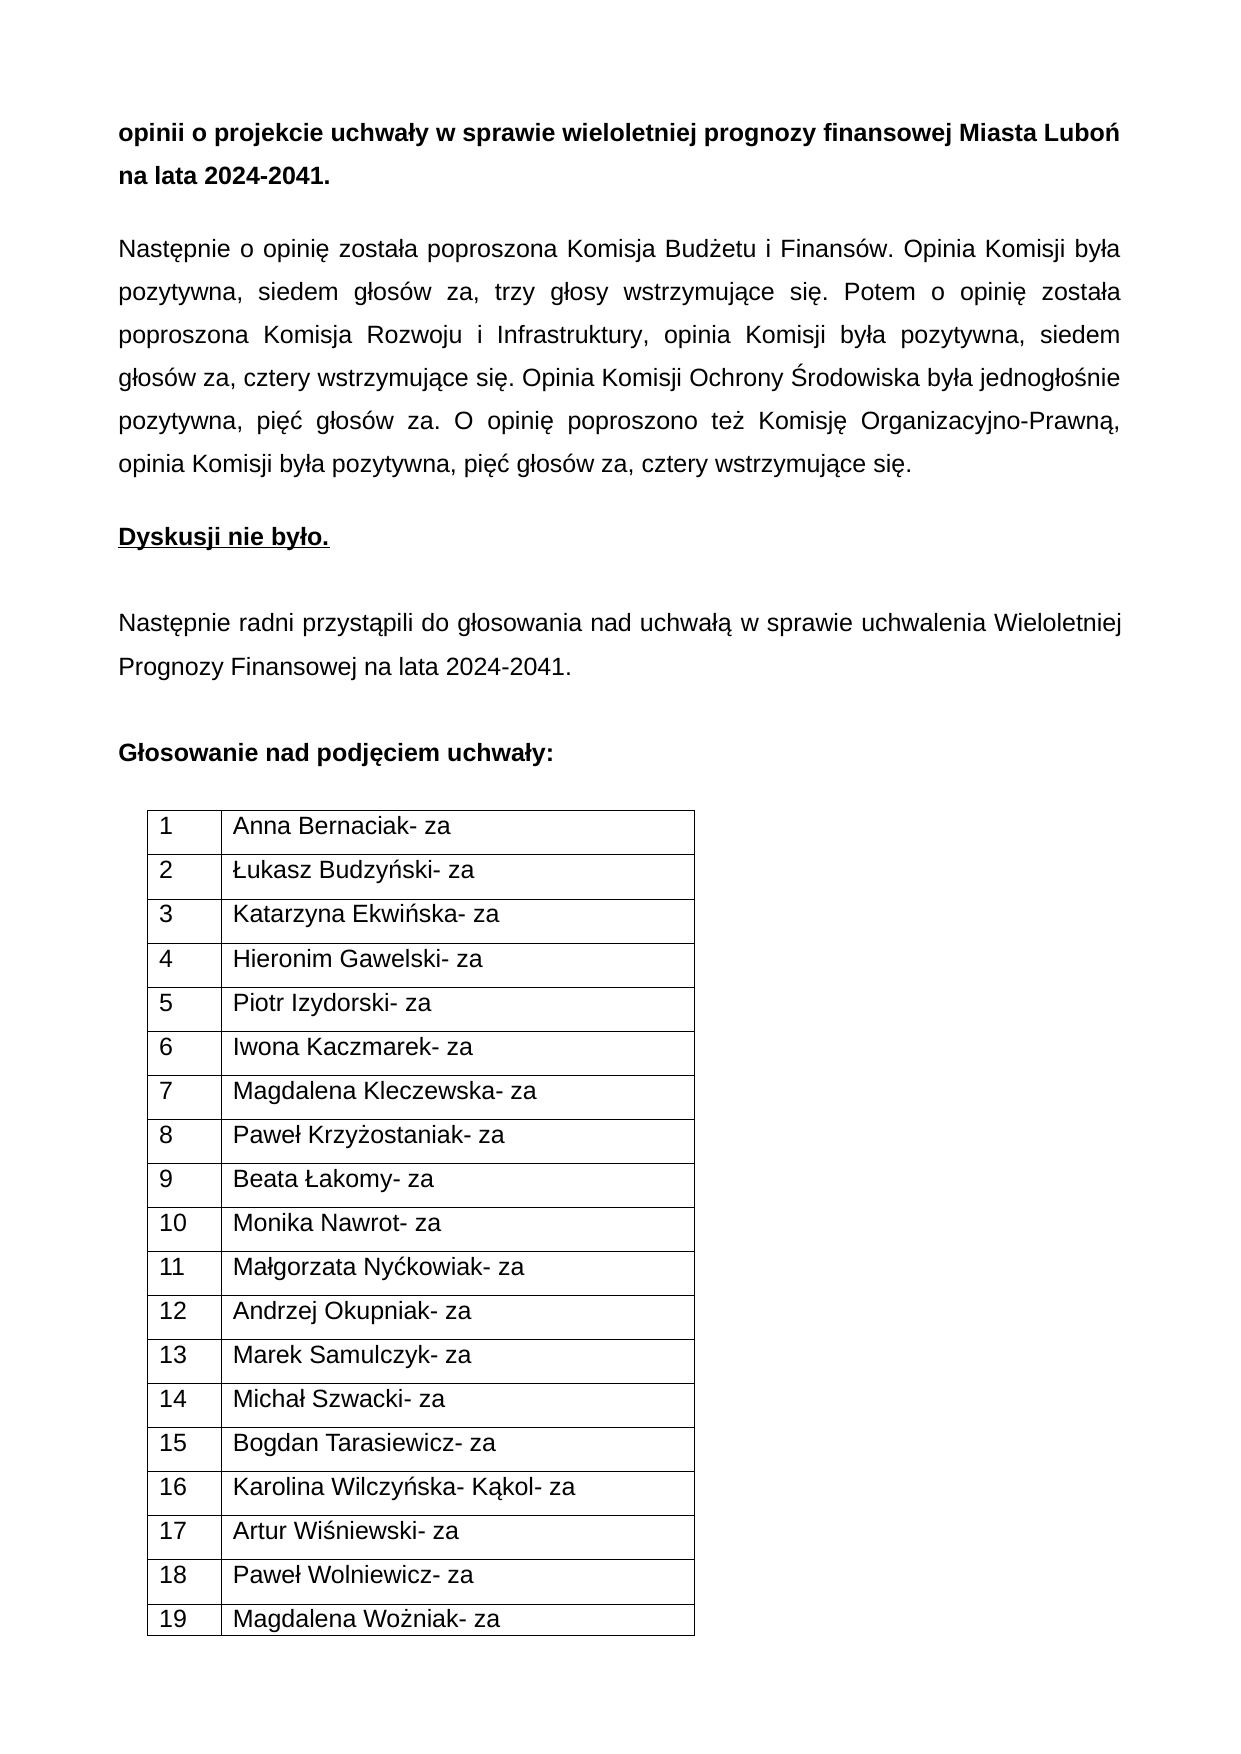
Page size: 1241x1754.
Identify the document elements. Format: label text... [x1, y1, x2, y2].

table_cell Iwona Kaczmarek- za [222, 1032, 694, 1075]
table_cell 15 [148, 1428, 221, 1471]
table_cell 4 [148, 944, 221, 987]
list opinii o projekcie uchwały w sprawie wieloletniej prognozy finansowej Miasta Luboń na lata 2024-2041. [118, 118, 1122, 190]
table_cell Beata Łakomy- za [222, 1164, 694, 1207]
table_cell Marek Samulczyk- za [222, 1340, 694, 1383]
table_cell 10 [148, 1208, 221, 1251]
table_header Anna Bernaciak- za [222, 811, 694, 854]
table_cell 17 [148, 1516, 221, 1559]
table_cell 11 [148, 1252, 221, 1295]
table_cell Artur Wiśniewski- za [222, 1516, 694, 1559]
table_cell 13 [148, 1340, 221, 1383]
table_cell 19 [148, 1605, 221, 1635]
table_cell 5 [148, 988, 221, 1031]
table_cell 12 [148, 1296, 221, 1339]
table_cell Małgorzata Nyćkowiak- za [222, 1252, 694, 1295]
table_cell Paweł Krzyżostaniak- za [222, 1120, 694, 1163]
table_cell Hieronim Gawelski- za [222, 944, 694, 987]
table_cell 14 [148, 1384, 221, 1427]
table_cell 16 [148, 1472, 221, 1515]
table_cell 3 [148, 900, 221, 942]
table_cell Piotr Izydorski- za [222, 988, 694, 1031]
text Dyskusji nie było. [118, 522, 1122, 551]
table_cell Andrzej Okupniak- za [222, 1296, 694, 1339]
table_cell Magdalena Kleczewska- za [222, 1076, 694, 1119]
table_cell 18 [148, 1560, 221, 1603]
text Następnie radni przystąpili do głosowania nad uchwałą w sprawie uchwalenia Wieloletniej Prognozy Finansowej na lata 2024-2041. [118, 608, 1122, 680]
table_cell Magdalena Wożniak- za [222, 1605, 694, 1635]
table_cell Katarzyna Ekwińska- za [222, 900, 694, 942]
table_cell Łukasz Budzyński- za [222, 855, 694, 898]
table_cell Michał Szwacki- za [222, 1384, 694, 1427]
table_cell Monika Nawrot- za [222, 1208, 694, 1251]
table_cell Bogdan Tarasiewicz- za [222, 1428, 694, 1471]
table_cell 9 [148, 1164, 221, 1207]
table_cell 2 [148, 855, 221, 898]
table_cell 7 [148, 1076, 221, 1119]
table_cell Paweł Wolniewicz- za [222, 1560, 694, 1603]
table_cell 8 [148, 1120, 221, 1163]
table_cell Karolina Wilczyńska- Kąkol- za [222, 1472, 694, 1515]
table_cell 6 [148, 1032, 221, 1075]
text Głosowanie nad podjęciem uchwały: [118, 738, 1122, 766]
table_header 1 [148, 811, 221, 854]
list Następnie o opinię została poproszona Komisja Budżetu i Finansów. Opinia Komisji była pozytywna, siedem głosów za, trzy głosy wstrzymujące się. Potem o opinię została poproszona Komisja Rozwoju i Infrastruktury, opinia Komisji była pozytywna, siedem głosów za, cztery wstrzymujące się. Opinia Komisji Ochrony Środowiska była jednogłośnie pozytywna, pięć głosów za. O opinię poproszono też Komisję Organizacyjno-Prawną, opinia Komisji była pozytywna, pięć głosów za, cztery wstrzymujące się. [118, 234, 1122, 478]
